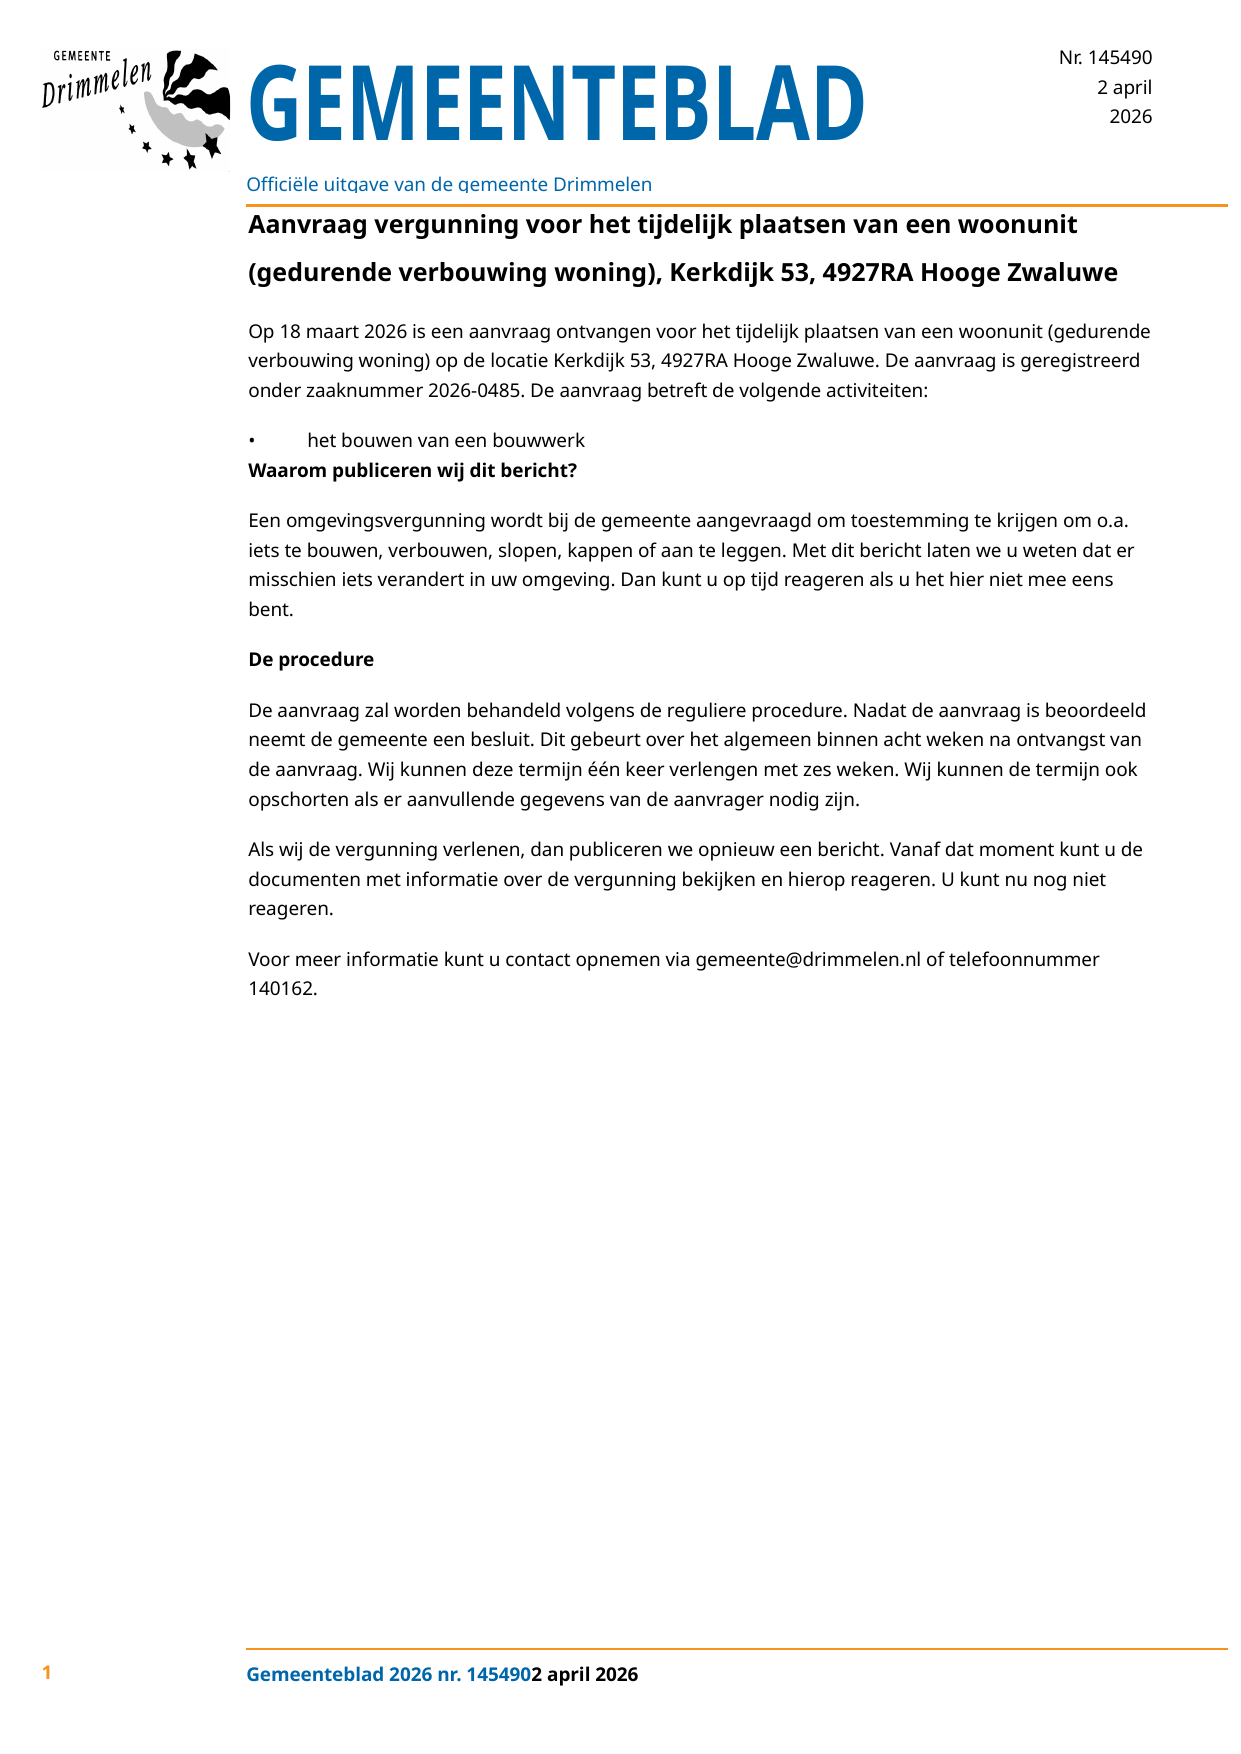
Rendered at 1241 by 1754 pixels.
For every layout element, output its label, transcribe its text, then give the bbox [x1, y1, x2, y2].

text De aanvraag zal worden behandeld volgens de reguliere procedure. Nadat de aanvraag is beoordeeld neemt de gemeente een besluit. Dit gebeurt over het algemeen binnen acht weken na ontvangst van de aanvraag. Wij kunnen deze termijn één keer verlengen met zes weken. Wij kunnen de termijn ook opschorten als er aanvullende gegevens van de aanvrager nodig zijn. [248, 697, 1152, 812]
text Voor meer informatie kunt u contact opnemen via gemeente@drimmelen.nl of telefoonnummer 140162. [248, 946, 1152, 1001]
text Een omgevingsvergunning wordt bij de gemeente aangevraagd om toestemming te krijgen om o.a. iets te bouwen, verbouwen, slopen, kappen of aan te leggen. Met dit bericht laten we u weten dat er misschien iets verandert in uw omgeving. Dan kunt u op tijd reageren als u het hier niet mee eens bent. [248, 507, 1152, 622]
text De procedure [248, 647, 1152, 672]
text Aanvraag vergunning voor het tijdelijk plaatsen van een woonunit (gedurende verbouwing woning), Kerkdijk 53, 4927RA Hooge Zwaluwe [248, 207, 1152, 288]
text Waarom publiceren wij dit bericht? [248, 457, 1152, 483]
text Als wij de vergunning verlenen, dan publiceren we opnieuw een bericht. Vanaf dat moment kunt u de documenten met informatie over de vergunning bekijken en hierop reageren. U kunt nu nog niet reageren. [248, 836, 1152, 921]
picture [41, 47, 231, 172]
list het bouwen van een bouwwerk [248, 427, 1152, 453]
text Op 18 maart 2026 is een aanvraag ontvangen voor het tijdelijk plaatsen van een woonunit (gedurende verbouwing woning) op de locatie Kerkdijk 53, 4927RA Hooge Zwaluwe. De aanvraag is geregistreerd onder zaaknummer 2026-0485. De aanvraag betreft de volgende activiteiten: [248, 318, 1152, 403]
